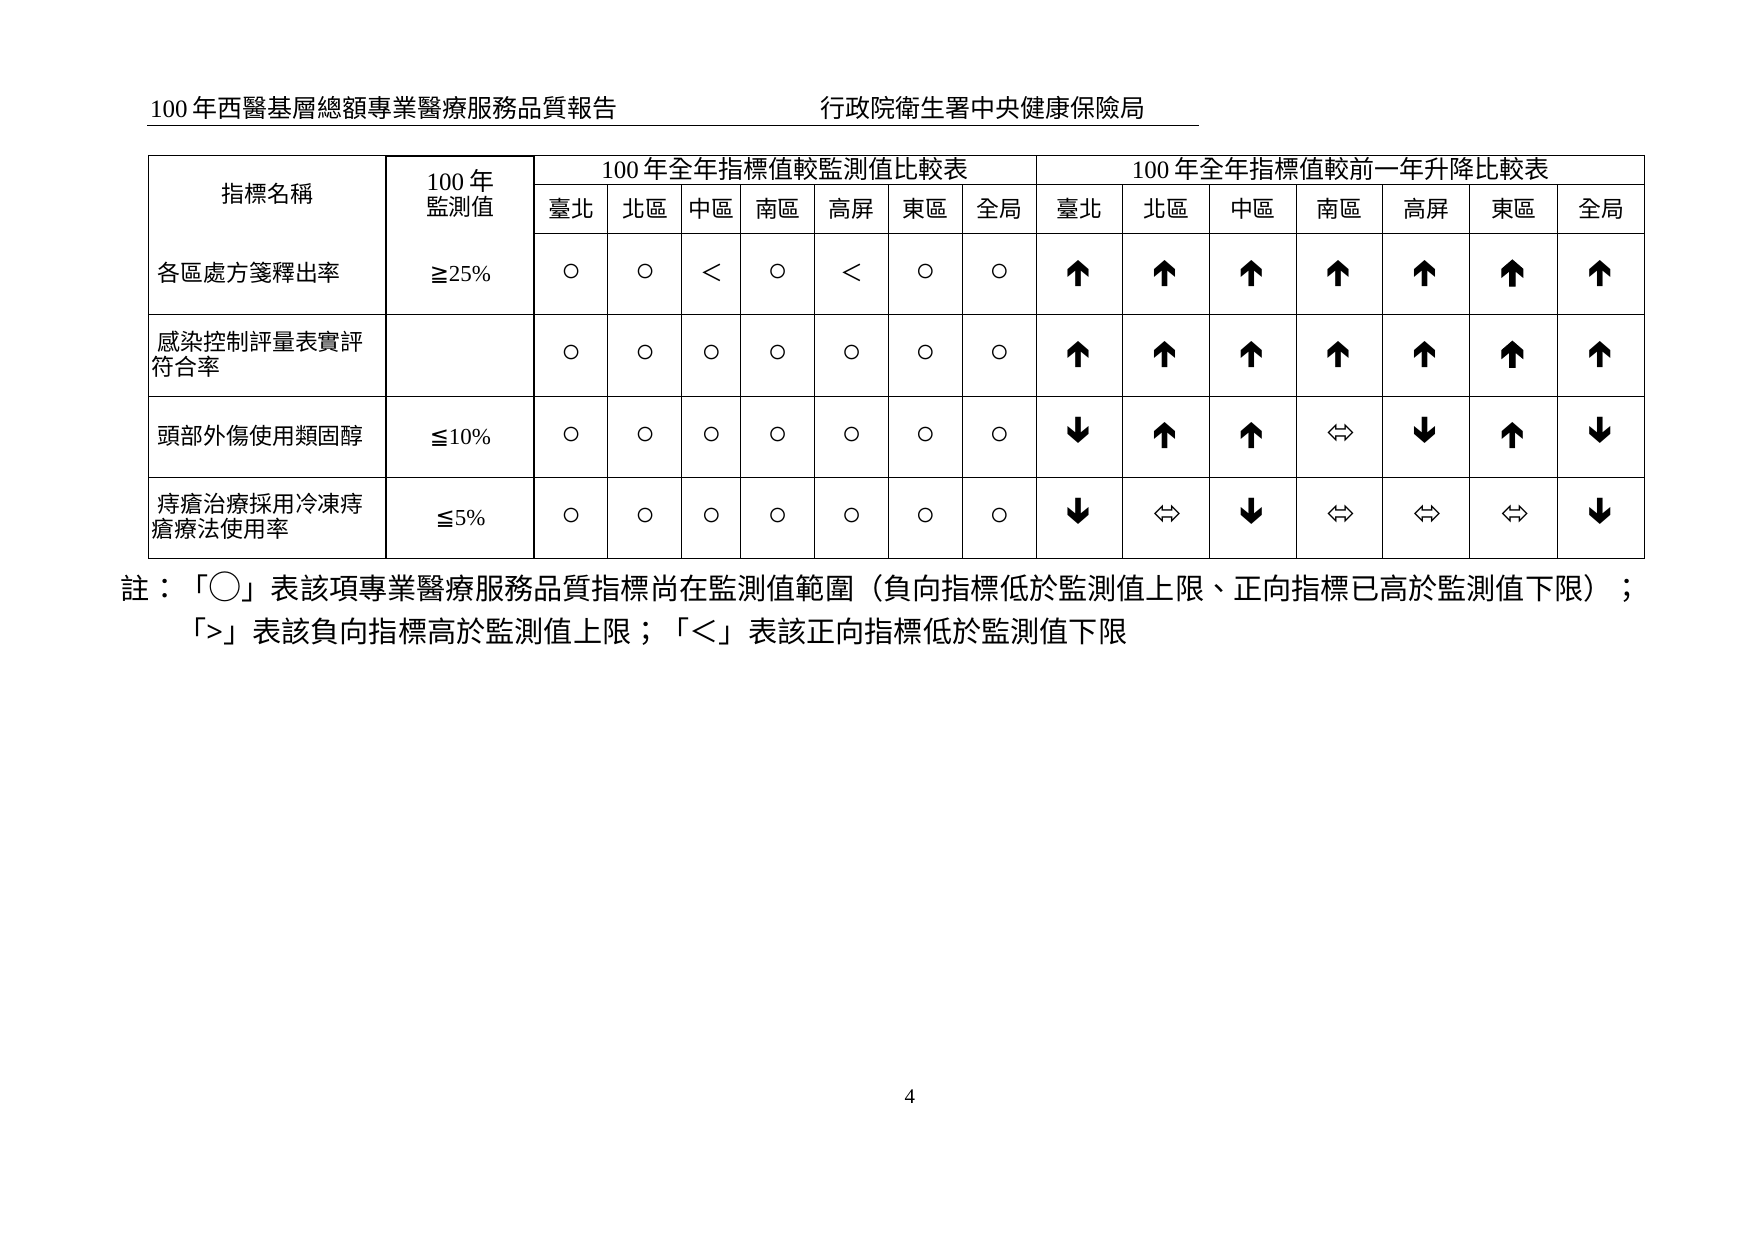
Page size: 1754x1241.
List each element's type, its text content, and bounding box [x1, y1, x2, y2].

table_cell  [1037, 478, 1122, 558]
table_cell  [1123, 315, 1209, 396]
table_cell ＜ [815, 234, 888, 314]
table_cell  [1123, 478, 1209, 558]
table_cell 全局 [1558, 185, 1644, 233]
table_cell ○ [815, 478, 888, 558]
table_cell ○ [889, 397, 962, 477]
table_cell ○ [815, 397, 888, 477]
table_cell ○ [889, 315, 962, 396]
table_cell  [1558, 234, 1644, 314]
table_cell 高屏 [815, 185, 888, 233]
table_cell  [1383, 478, 1469, 558]
table_cell ○ [741, 315, 814, 396]
table_cell  [1123, 397, 1209, 477]
table_cell ≦10% [387, 397, 533, 477]
table_cell ○ [535, 234, 607, 314]
table_cell ＜ [682, 234, 740, 314]
table_cell 中區 [682, 185, 740, 233]
table_cell 南區 [1297, 185, 1382, 233]
table_cell  [1210, 234, 1296, 314]
table_cell ○ [741, 397, 814, 477]
table_cell 東區 [889, 185, 962, 233]
table_cell 高屏 [1383, 185, 1469, 233]
table_cell  [1470, 478, 1557, 558]
table_cell ○ [682, 478, 740, 558]
table_cell ○ [535, 315, 607, 396]
table_cell  [1297, 478, 1382, 558]
table_cell  [1383, 397, 1469, 477]
table_header 100年全年指標值較前一年升降比較表 [1037, 156, 1644, 184]
table_cell  [1383, 234, 1469, 314]
table_cell ○ [682, 397, 740, 477]
table_header 指標名稱 [149, 156, 385, 233]
table_cell 臺北 [535, 185, 607, 233]
table_cell  [1037, 234, 1122, 314]
table_cell 痔瘡治療採用冷凍痔瘡療法使用率 [149, 478, 385, 558]
table_cell  [1470, 397, 1557, 477]
table_cell ○ [889, 234, 962, 314]
table_cell ○ [608, 478, 681, 558]
table_cell ○ [535, 397, 607, 477]
table_cell ○ [815, 315, 888, 396]
table_cell 全局 [963, 185, 1036, 233]
table_cell 各區處方箋釋出率 [149, 233, 385, 314]
table_cell ○ [889, 478, 962, 558]
text 註：「○」表該項專業醫療服務品質指標尚在監測值範圍（負向指標低於監測值上限、正向指標已高於監測值下限）； [121, 559, 1669, 609]
table_cell  [1297, 234, 1382, 314]
table_cell 頭部外傷使用類固醇 [149, 397, 385, 477]
table_cell ○ [963, 478, 1036, 558]
text 「>」表該負向指標高於監測值上限；「＜」表該正向指標低於監測值下限 [150, 609, 1669, 651]
table_cell 南區 [741, 185, 814, 233]
table_cell ≧25% [387, 233, 533, 314]
table_cell  [1297, 397, 1382, 477]
table_cell [387, 315, 533, 396]
table_cell 東區 [1470, 185, 1557, 233]
table_cell 感染控制評量表實評符合率 [149, 315, 385, 396]
table_cell ○ [963, 315, 1036, 396]
table_cell  [1297, 315, 1382, 396]
table_cell  [1470, 234, 1557, 314]
table_cell ○ [535, 478, 607, 558]
table_cell 北區 [1123, 185, 1209, 233]
table_cell  [1210, 315, 1296, 396]
table_cell  [1210, 478, 1296, 558]
table_cell  [1470, 315, 1557, 396]
table_cell  [1210, 397, 1296, 477]
table_cell  [1037, 397, 1122, 477]
table_cell  [1558, 397, 1644, 477]
table_cell 中區 [1210, 185, 1296, 233]
table_cell  [1037, 315, 1122, 396]
table_cell ○ [741, 234, 814, 314]
table_cell ○ [682, 315, 740, 396]
table_cell 北區 [608, 185, 681, 233]
table_cell  [1123, 234, 1209, 314]
table_cell  [1558, 478, 1644, 558]
table_header 100年 監測值 [387, 157, 533, 233]
table_cell ○ [963, 234, 1036, 314]
table_cell ≦5% [387, 478, 533, 558]
table_cell  [1383, 315, 1469, 396]
table_cell ○ [741, 478, 814, 558]
table_cell ○ [608, 397, 681, 477]
table_cell ○ [963, 397, 1036, 477]
table_cell  [1558, 315, 1644, 396]
table_cell ○ [608, 234, 681, 314]
table_cell 臺北 [1037, 185, 1122, 233]
table_header 100年全年指標值較監測值比較表 [535, 156, 1036, 184]
table_cell ○ [608, 315, 681, 396]
